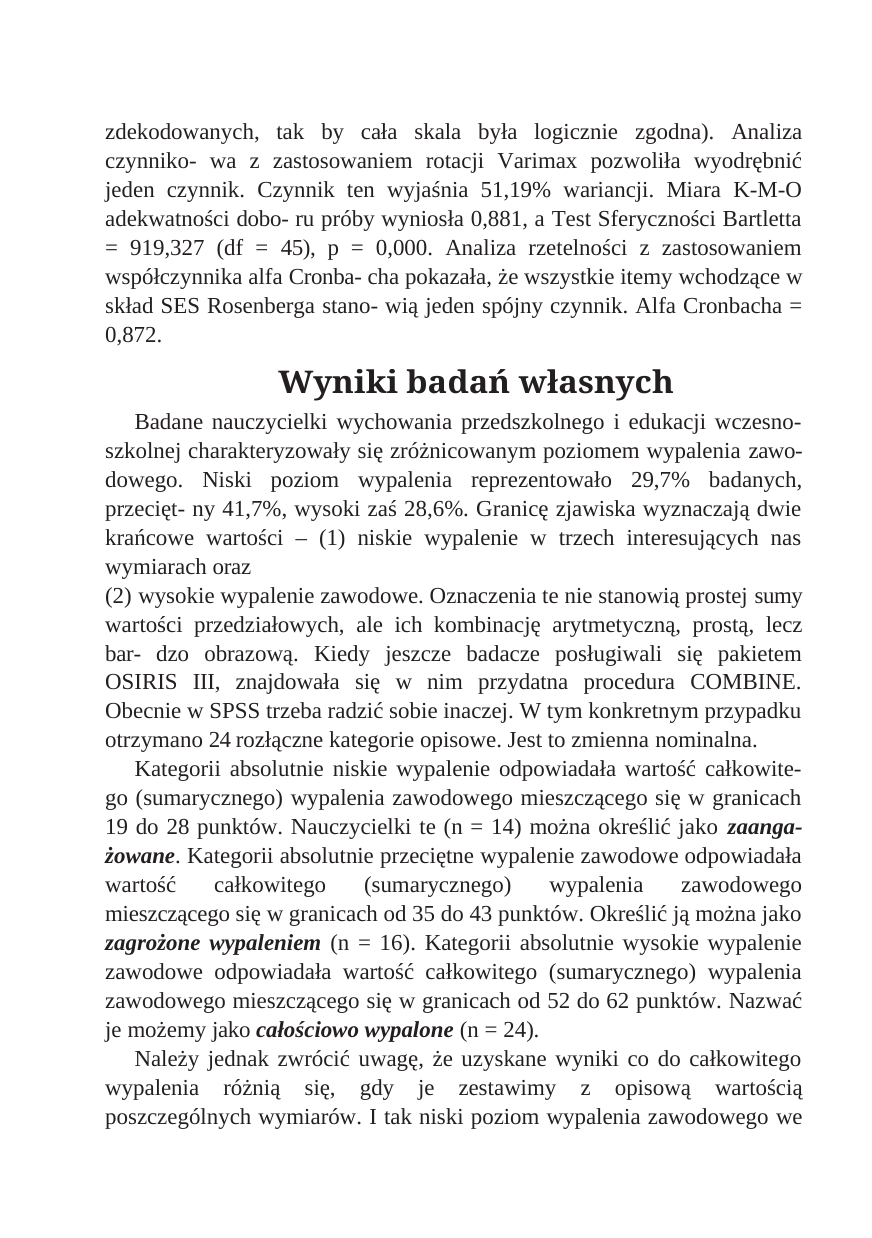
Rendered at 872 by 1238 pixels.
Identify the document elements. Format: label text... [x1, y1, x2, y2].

subtitle Wyniki badań własnych [278, 360, 872, 402]
text Badane nauczycielki wychowania przedszkolnego i edukacji wczesno- szkolnej charakteryzowały się zróżnicowanym poziomem wypalenia zawo- dowego. Niski poziom wypalenia reprezentowało 29,7% badanych, przecięt- ny 41,7%, wysoki zaś 28,6%. Granicę zjawiska wyznaczają dwie krańcowe wartości – (1) niskie wypalenie w trzech interesujących nas wymiarach oraz [105, 408, 803, 579]
text zdekodowanych, tak by cała skala była logicznie zgodna). Analiza czynniko- wa z zastosowaniem rotacji Varimax pozwoliła wyodrębnić jeden czynnik. Czynnik ten wyjaśnia 51,19% wariancji. Miara K-M-O adekwatności dobo- ru próby wyniosła 0,881, a Test Sferyczności Bartletta = 919,327 (df = 45), p = 0,000. Analiza rzetelności z zastosowaniem współczynnika alfa Cronba- cha pokazała, że wszystkie itemy wchodzące w skład SES Rosenberga stano- wią jeden spójny czynnik. Alfa Cronbacha = 0,872. [105, 118, 803, 347]
list wysokie wypalenie zawodowe. Oznaczenia te nie stanowią prostej sumy wartości przedziałowych, ale ich kombinację arytmetyczną, prostą, lecz bar- dzo obrazową. Kiedy jeszcze badacze posługiwali się pakietem OSIRIS III, znajdowała się w nim przydatna procedura COMBINE. Obecnie w SPSS trzeba radzić sobie inaczej. W tym konkretnym przypadku otrzymano 24 rozłączne kategorie opisowe. Jest to zmienna nominalna. [105, 582, 803, 753]
text Należy jednak zwrócić uwagę, że uzyskane wyniki co do całkowitego wypalenia różnią się, gdy je zestawimy z opisową wartością poszczególnych wymiarów. I tak niski poziom wypalenia zawodowego we [105, 1045, 803, 1129]
text Kategorii absolutnie niskie wypalenie odpowiadała wartość całkowite- go (sumarycznego) wypalenia zawodowego mieszczącego się w granicach 19 do 28 punktów. Nauczycielki te (n = 14) można określić jako zaanga- żowane. Kategorii absolutnie przeciętne wypalenie zawodowe odpowiadała wartość całkowitego (sumarycznego) wypalenia zawodowego mieszczącego się w granicach od 35 do 43 punktów. Określić ją można jako zagrożone wypaleniem (n = 16). Kategorii absolutnie wysokie wypalenie zawodowe odpowiadała wartość całkowitego (sumarycznego) wypalenia zawodowego mieszczącego się w granicach od 52 do 62 punktów. Nazwać je możemy jako całościowo wypalone (n = 24). [105, 756, 803, 1042]
